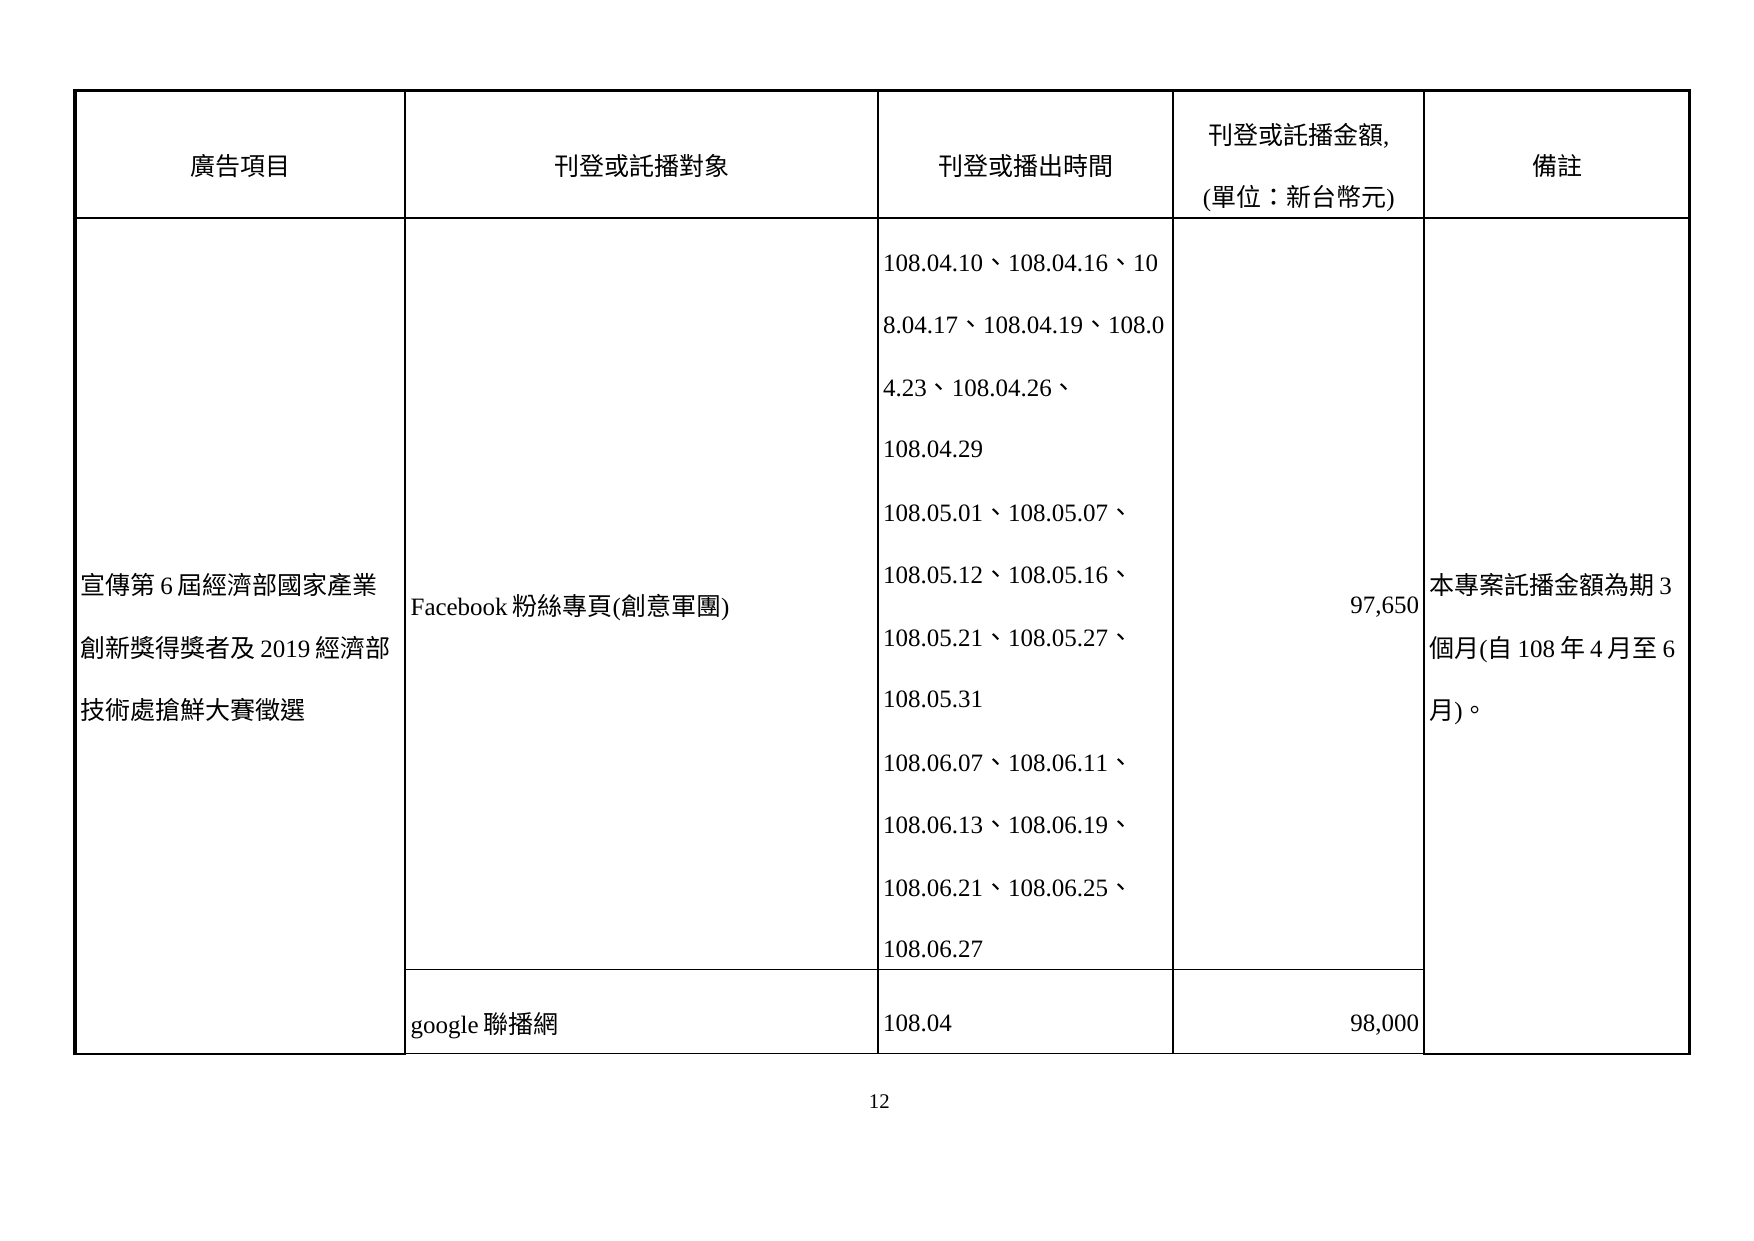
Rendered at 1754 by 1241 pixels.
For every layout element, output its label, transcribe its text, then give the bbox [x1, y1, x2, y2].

table_cell 98,000 [1174, 970, 1423, 1053]
table_cell 97,650 [1174, 219, 1423, 969]
table_cell 108.04 [879, 970, 1172, 1053]
table_cell 108.04.10、108.04.16、108.04.17、108.04.19、108.04.23、108.04.26、 108.04.29 108.05.01、108.05.07、 108.05.12、108.05.16、 108.05.21、108.05.27、 108.05.31 108.06.07、108.06.11、 108.06.13、108.06.19、 108.06.21、108.06.25、 108.06.27 [879, 219, 1172, 969]
table_cell google聯播網 [406, 970, 877, 1053]
table_header 刊登或託播對象 [406, 92, 877, 217]
table_header 廣告項目 [77, 92, 404, 217]
table_cell 宣傳第6屆經濟部國家產業創新獎得獎者及2019經濟部技術處搶鮮大賽徵選 [77, 219, 404, 1053]
table_header 備註 [1425, 92, 1688, 217]
table_header 刊登或託播金額, (單位：新台幣元) [1174, 92, 1423, 217]
table_header 刊登或播出時間 [879, 92, 1172, 217]
table_cell Facebook粉絲專頁(創意軍團) [406, 219, 877, 969]
table_cell 本專案託播金額為期3個月(自108年4月至6月)。 [1425, 219, 1688, 1053]
